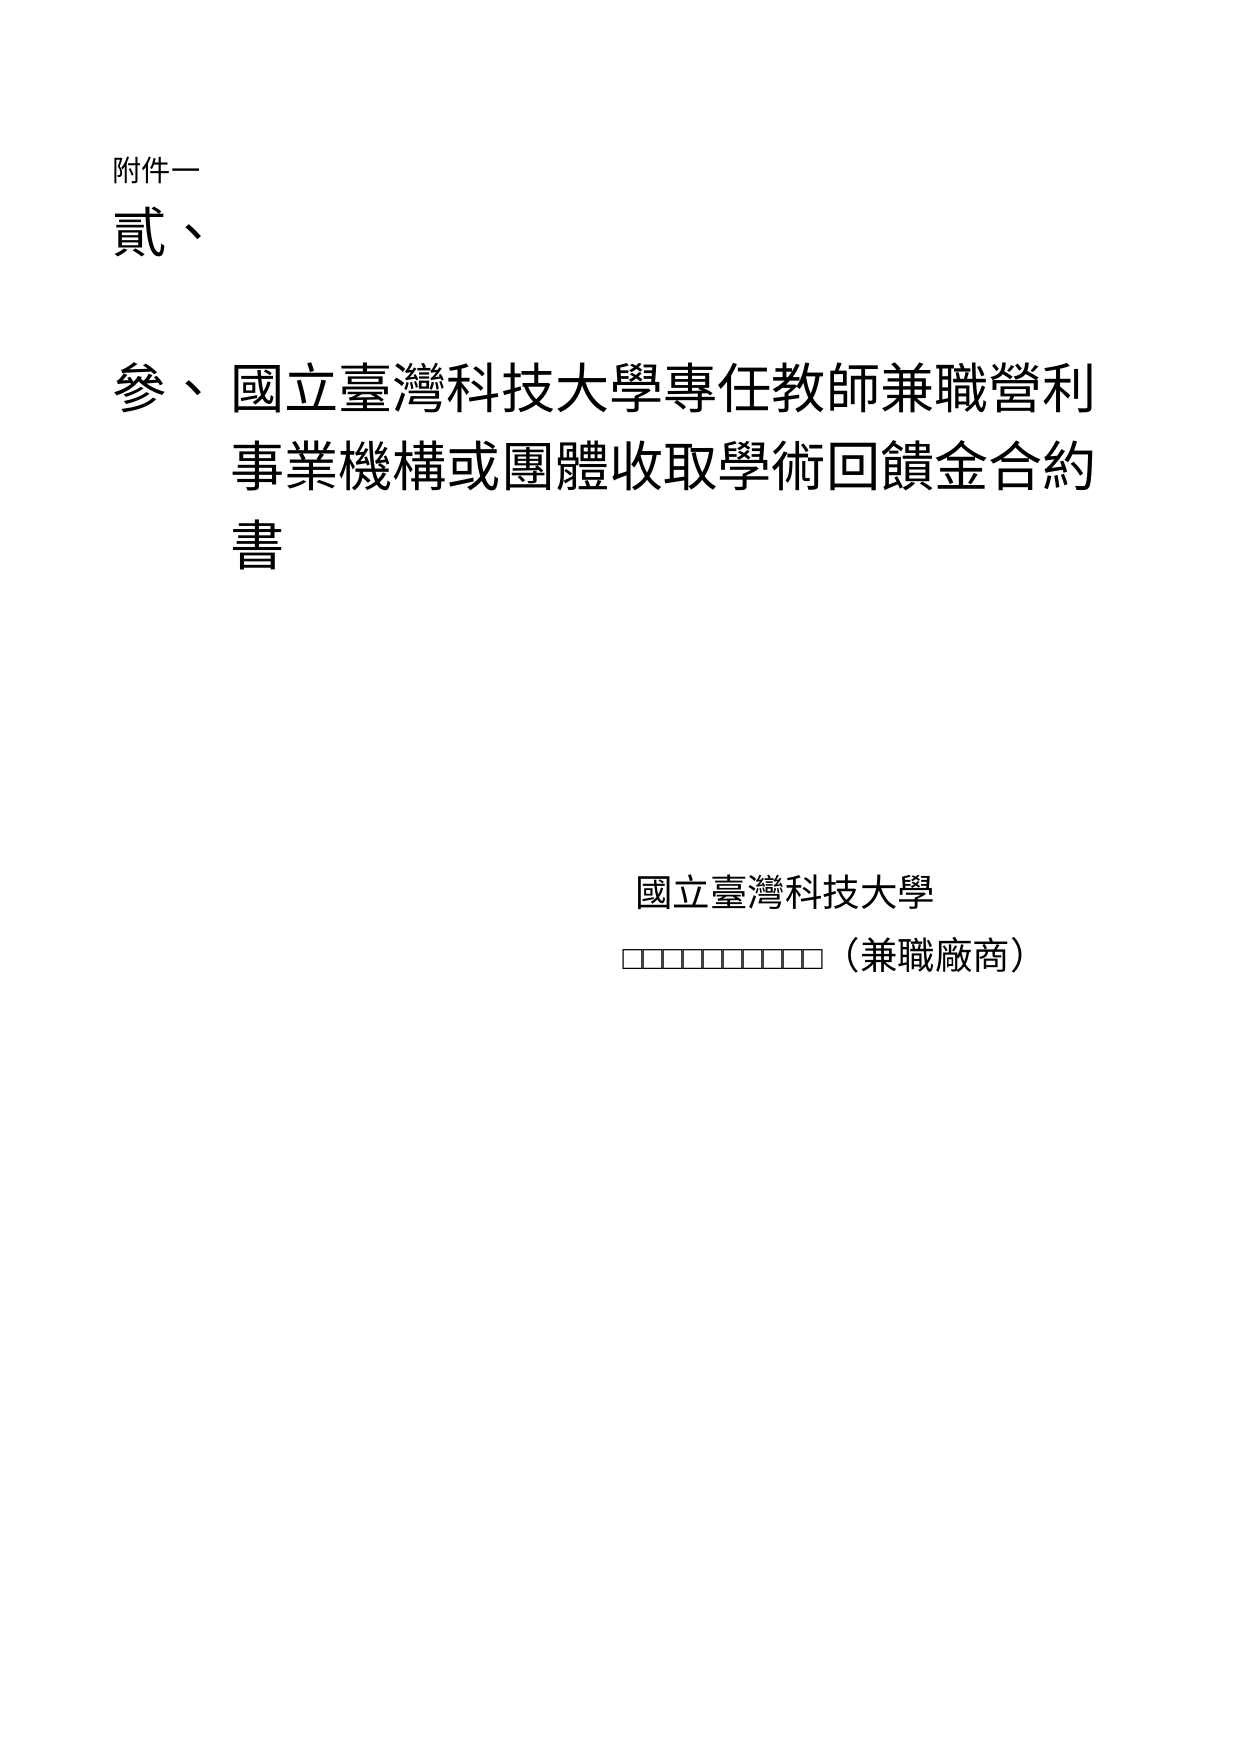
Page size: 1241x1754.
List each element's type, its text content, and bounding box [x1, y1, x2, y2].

subtitle 國立臺灣科技大學專任教師兼職營利事業機構或團體收取學術回饋金合約書 [112, 346, 1125, 581]
text 國立臺灣科技大學 [112, 857, 1125, 919]
text □□□□□□□□□□（兼職廠商） [112, 919, 1125, 982]
